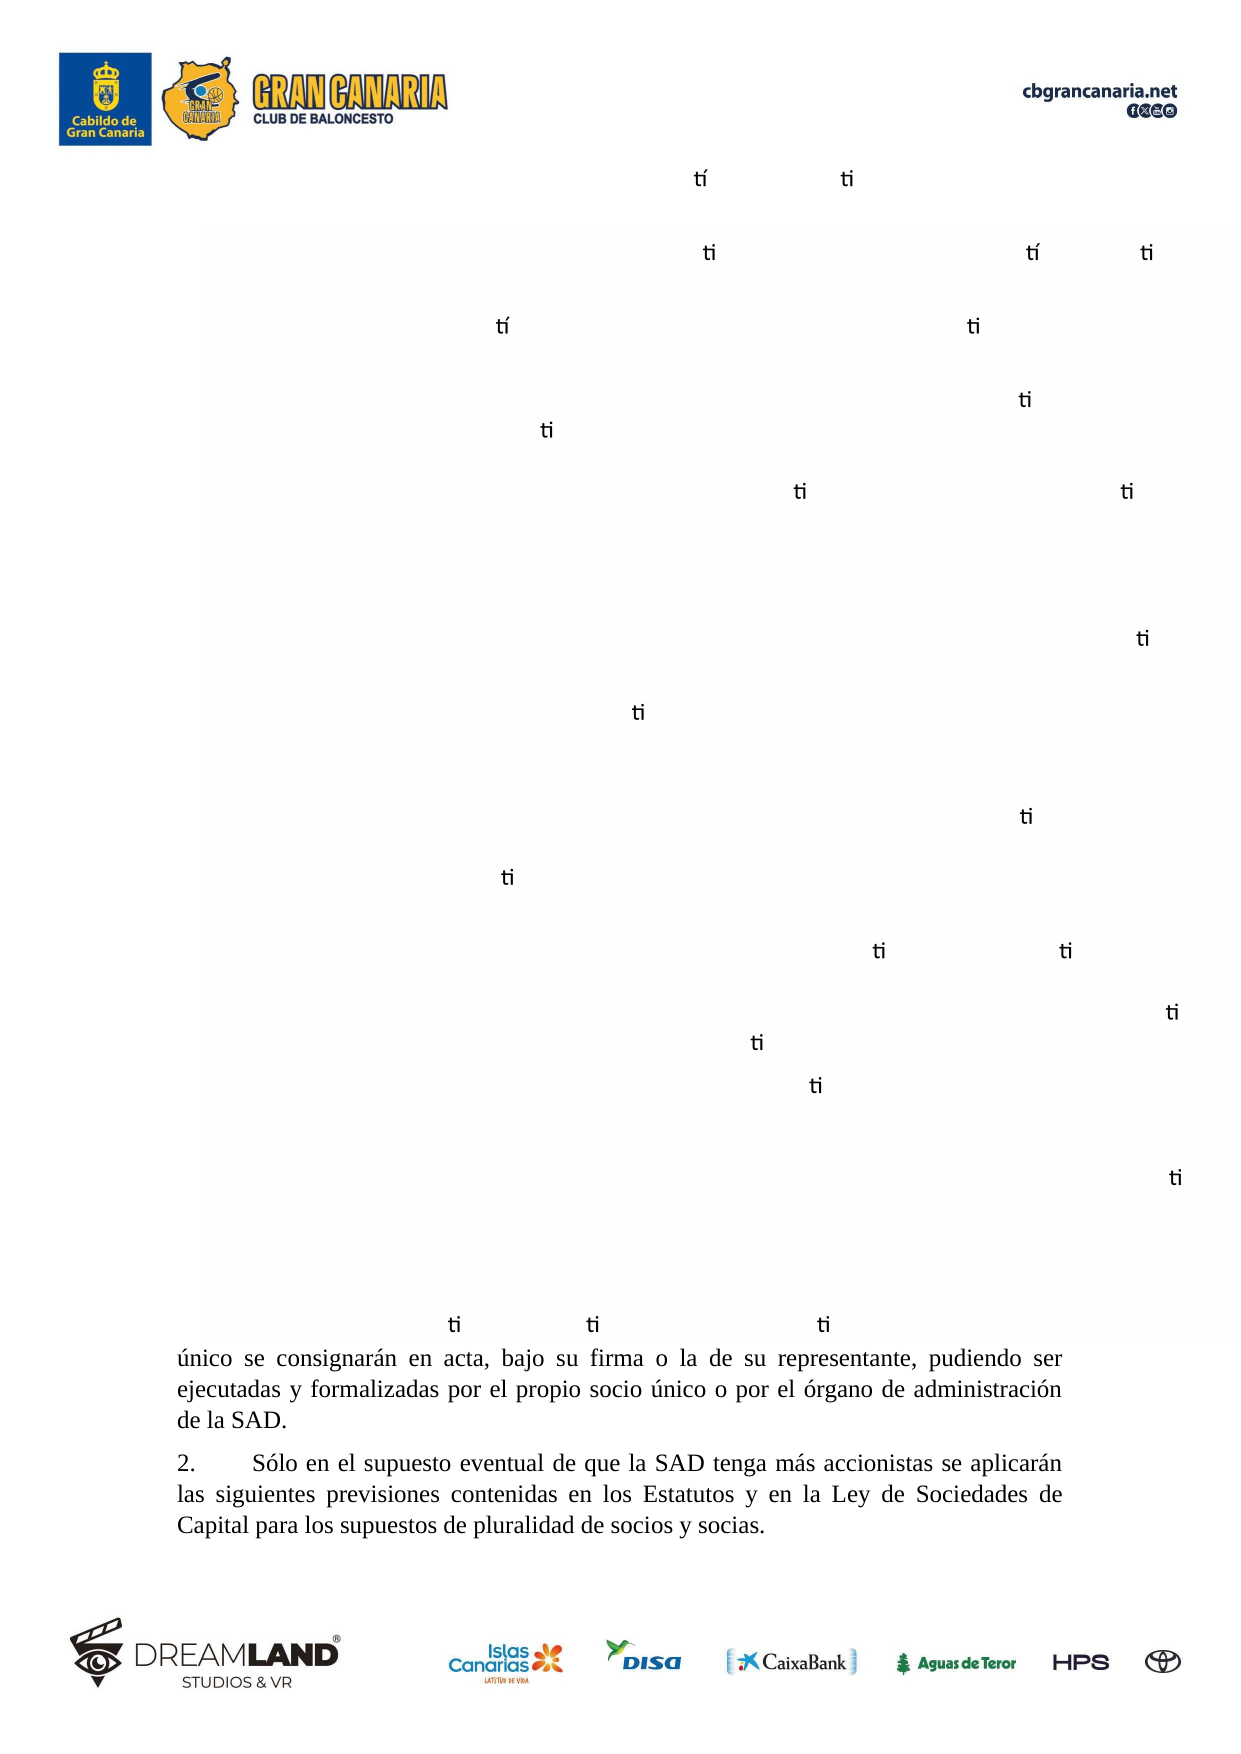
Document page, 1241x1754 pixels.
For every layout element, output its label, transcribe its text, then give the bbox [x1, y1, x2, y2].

list único se consignarán en acta, bajo su firma o la de su representante, pudiendo ser ejecutadas y formalizadas por el propio socio único o por el órgano de administración de la SAD. [177, 1343, 1063, 1434]
list Sólo en el supuesto eventual de que la SAD tenga más accionistas se aplicarán las siguientes previsiones contenidas en los Estatutos y en la Ley de Sociedades de Capital para los supuestos de pluralidad de socios y socias. [177, 1448, 1063, 1539]
